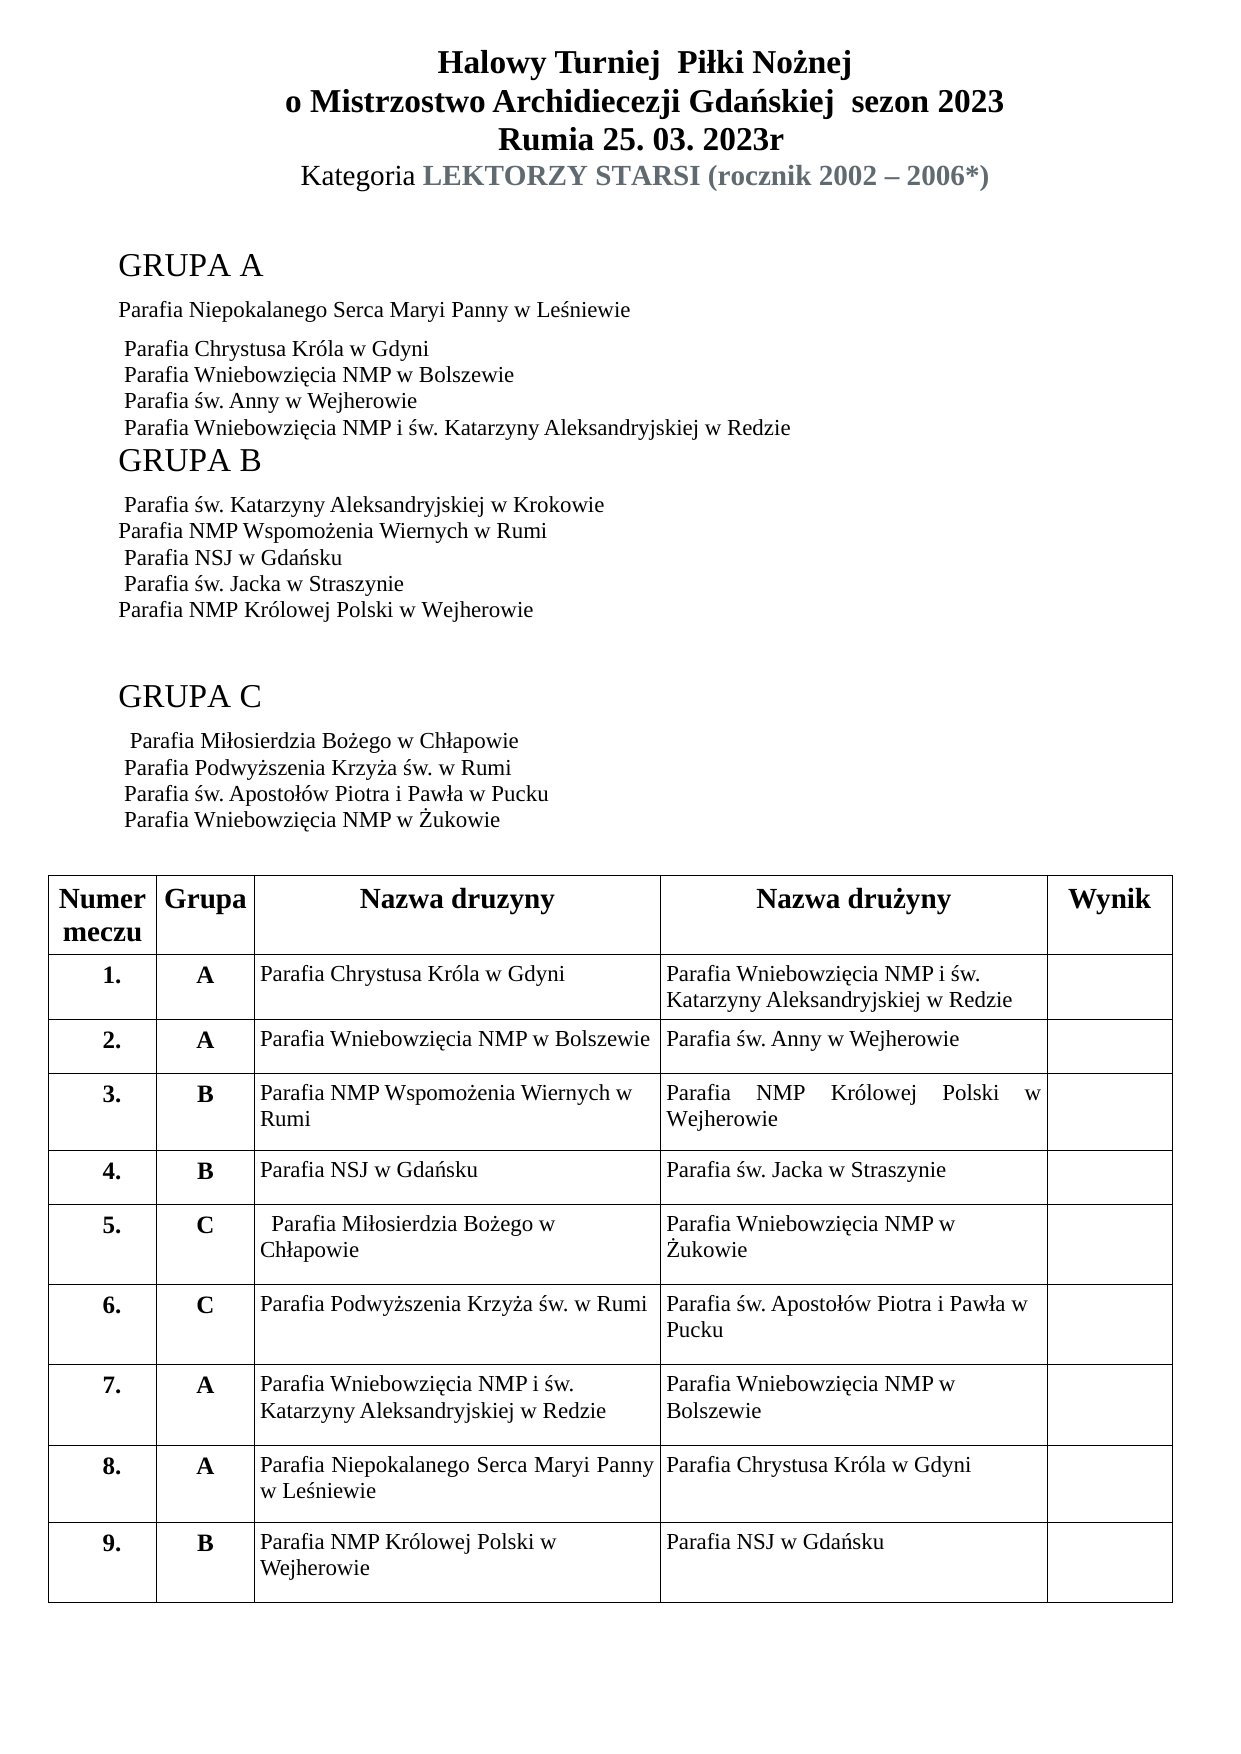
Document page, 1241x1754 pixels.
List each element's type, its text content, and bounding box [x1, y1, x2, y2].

table_header Grupa [157, 876, 254, 954]
text Halowy Turniej Piłki Nożnej [118, 43, 1171, 81]
text o Mistrzostwo Archidiecezji Gdańskiej sezon 2023 [118, 81, 1171, 119]
table_cell Parafia św. Anny w Wejherowie [661, 1020, 1047, 1072]
table_cell Parafia św. Jacka w Straszynie [661, 1151, 1047, 1204]
table_cell [49, 1523, 156, 1602]
table_cell [49, 955, 156, 1018]
text Parafia NSJ w Gdańsku [118, 544, 1122, 570]
text Parafia Chrystusa Króla w Gdyni [118, 335, 1122, 361]
table_cell [1048, 1446, 1172, 1522]
table_cell C [157, 1285, 254, 1364]
table_cell Parafia Chrystusa Króla w Gdyni [255, 955, 660, 1018]
table_cell A [157, 1365, 254, 1444]
table_cell Parafia NMP Wspomożenia Wiernych w Rumi [255, 1074, 660, 1150]
table_cell Parafia Podwyższenia Krzyża św. w Rumi [255, 1285, 660, 1364]
table_cell [1048, 1074, 1172, 1150]
text Parafia NMP Wspomożenia Wiernych w Rumi [118, 517, 1122, 544]
table_cell [1048, 1205, 1172, 1284]
table_header Numer meczu [49, 876, 156, 954]
text Parafia św. Jacka w Straszynie [118, 570, 1122, 596]
text GRUPA A [118, 245, 1122, 283]
table_cell Parafia Wniebowzięcia NMP w Bolszewie [255, 1020, 660, 1072]
table_cell [49, 1205, 156, 1284]
table_cell Parafia św. Apostołów Piotra i Pawła w Pucku [661, 1285, 1047, 1364]
text Parafia Wniebowzięcia NMP i św. Katarzyny Aleksandryjskiej w Redzie [118, 414, 1122, 440]
table_cell Parafia NSJ w Gdańsku [661, 1523, 1047, 1602]
table_cell A [157, 1446, 254, 1522]
table_cell Parafia Wniebowzięcia NMP i św. Katarzyny Aleksandryjskiej w Redzie [661, 955, 1047, 1018]
text Parafia NMP Królowej Polski w Wejherowie [118, 596, 1122, 623]
text Parafia św. Anny w Wejherowie [118, 387, 1122, 414]
table_cell [1048, 1020, 1172, 1072]
table_cell B [157, 1074, 254, 1150]
table_cell [49, 1446, 156, 1522]
table_cell Parafia NMP Królowej Polski w Wejherowie [661, 1074, 1047, 1150]
table_cell Parafia Miłosierdzia Bożego w Chłapowie [255, 1205, 660, 1284]
text Parafia św. Katarzyny Aleksandryjskiej w Krokowie [118, 491, 1122, 517]
table_cell [1048, 1523, 1172, 1602]
text Parafia Niepokalanego Serca Maryi Panny w Leśniewie [118, 296, 1122, 322]
table_cell [49, 1365, 156, 1444]
table_cell Parafia Chrystusa Króla w Gdyni [661, 1446, 1047, 1522]
table_cell [49, 1020, 156, 1072]
table_cell Parafia NMP Królowej Polski w Wejherowie [255, 1523, 660, 1602]
table_cell B [157, 1151, 254, 1204]
table_cell [1048, 1365, 1172, 1444]
table_cell Parafia Wniebowzięcia NMP i św. Katarzyny Aleksandryjskiej w Redzie [255, 1365, 660, 1444]
table_header Wynik [1048, 876, 1172, 954]
table_cell [49, 1151, 156, 1204]
table_header Nazwa druzyny [255, 876, 660, 954]
text Kategoria LEKTORZY STARSI (rocznik 2002 – 2006*) [118, 158, 1171, 191]
text Rumia 25. 03. 2023r [118, 119, 1171, 158]
table_cell [49, 1074, 156, 1150]
table_cell B [157, 1523, 254, 1602]
text Parafia Wniebowzięcia NMP w Bolszewie [118, 361, 1122, 387]
table_cell [1048, 955, 1172, 1018]
text GRUPA B [118, 440, 1122, 478]
table_cell C [157, 1205, 254, 1284]
table_cell [49, 1285, 156, 1364]
table_cell Parafia NSJ w Gdańsku [255, 1151, 660, 1204]
table_cell [1048, 1285, 1172, 1364]
table_cell [1048, 1151, 1172, 1204]
table_cell Parafia Niepokalanego Serca Maryi Panny w Leśniewie [255, 1446, 660, 1522]
table_cell A [157, 1020, 254, 1072]
text Parafia św. Apostołów Piotra i Pawła w Pucku [118, 780, 1122, 806]
text Parafia Miłosierdzia Bożego w Chłapowie [118, 727, 1122, 754]
text Parafia Podwyższenia Krzyża św. w Rumi [118, 754, 1122, 780]
text Parafia Wniebowzięcia NMP w Żukowie [118, 806, 1122, 833]
text GRUPA C [118, 677, 1122, 715]
table_header Nazwa drużyny [661, 876, 1047, 954]
table_cell A [157, 955, 254, 1018]
table_cell Parafia Wniebowzięcia NMP w Bolszewie [661, 1365, 1047, 1444]
table_cell Parafia Wniebowzięcia NMP w Żukowie [661, 1205, 1047, 1284]
